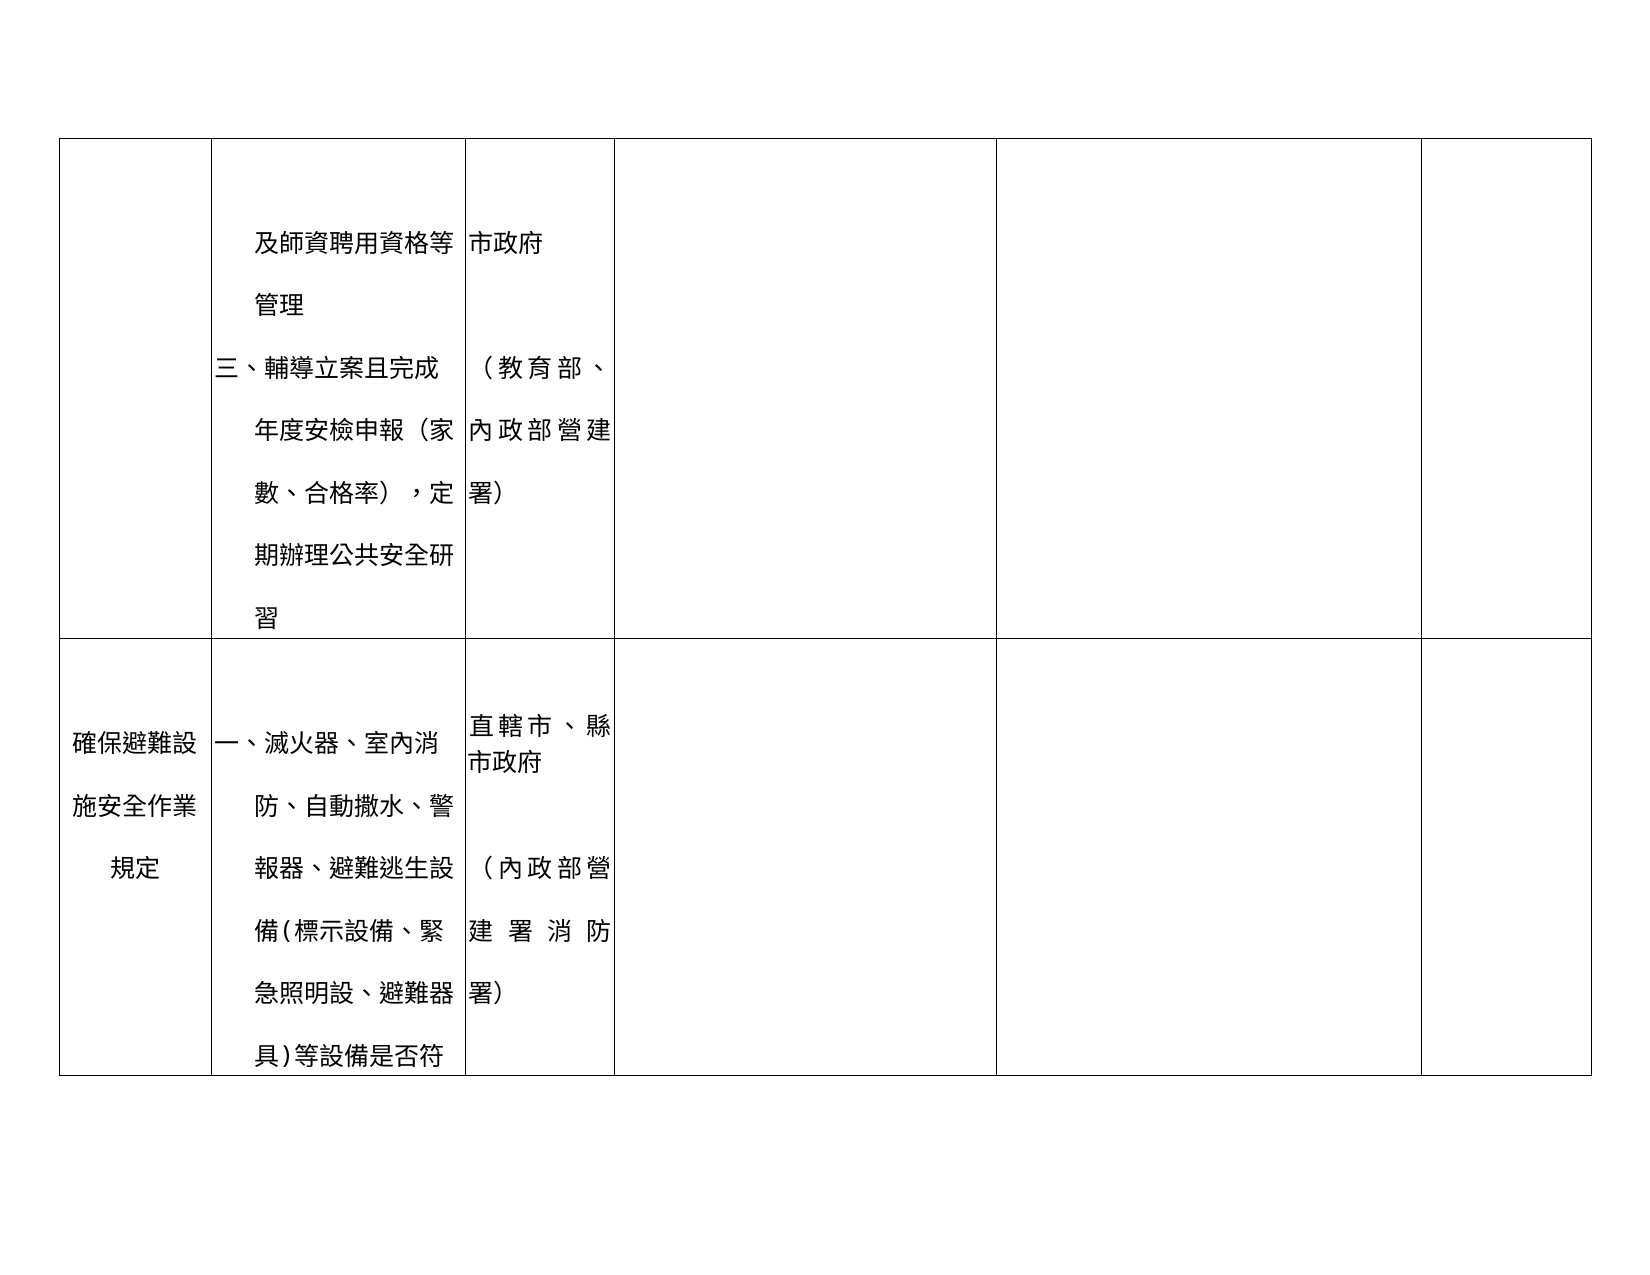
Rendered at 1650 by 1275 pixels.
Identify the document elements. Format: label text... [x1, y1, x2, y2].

table_cell 一、滅火器、室內消防、自動撒水、警報器、避難逃生設備(標示設備、緊急照明設、避難器具)等設備是否符 [212, 639, 465, 1075]
table_cell 直轄市、縣市政府 （內政部營建署消防署） [466, 639, 614, 1075]
table_cell [1422, 139, 1591, 637]
table_cell 確保避難設施安全作業規定 [60, 639, 211, 1075]
table_cell 市政府 （教育部、內政部營建署） [466, 139, 614, 637]
table_cell 及師資聘用資格等管理 三、輔導立案且完成年度安檢申報（家數、合格率），定期辦理公共安全研習 [212, 139, 465, 637]
table_cell [60, 139, 211, 637]
table_cell [1422, 639, 1591, 1075]
table_cell [615, 139, 996, 637]
table_cell [997, 139, 1421, 637]
table_cell [997, 639, 1421, 1075]
table_cell [615, 639, 996, 1075]
